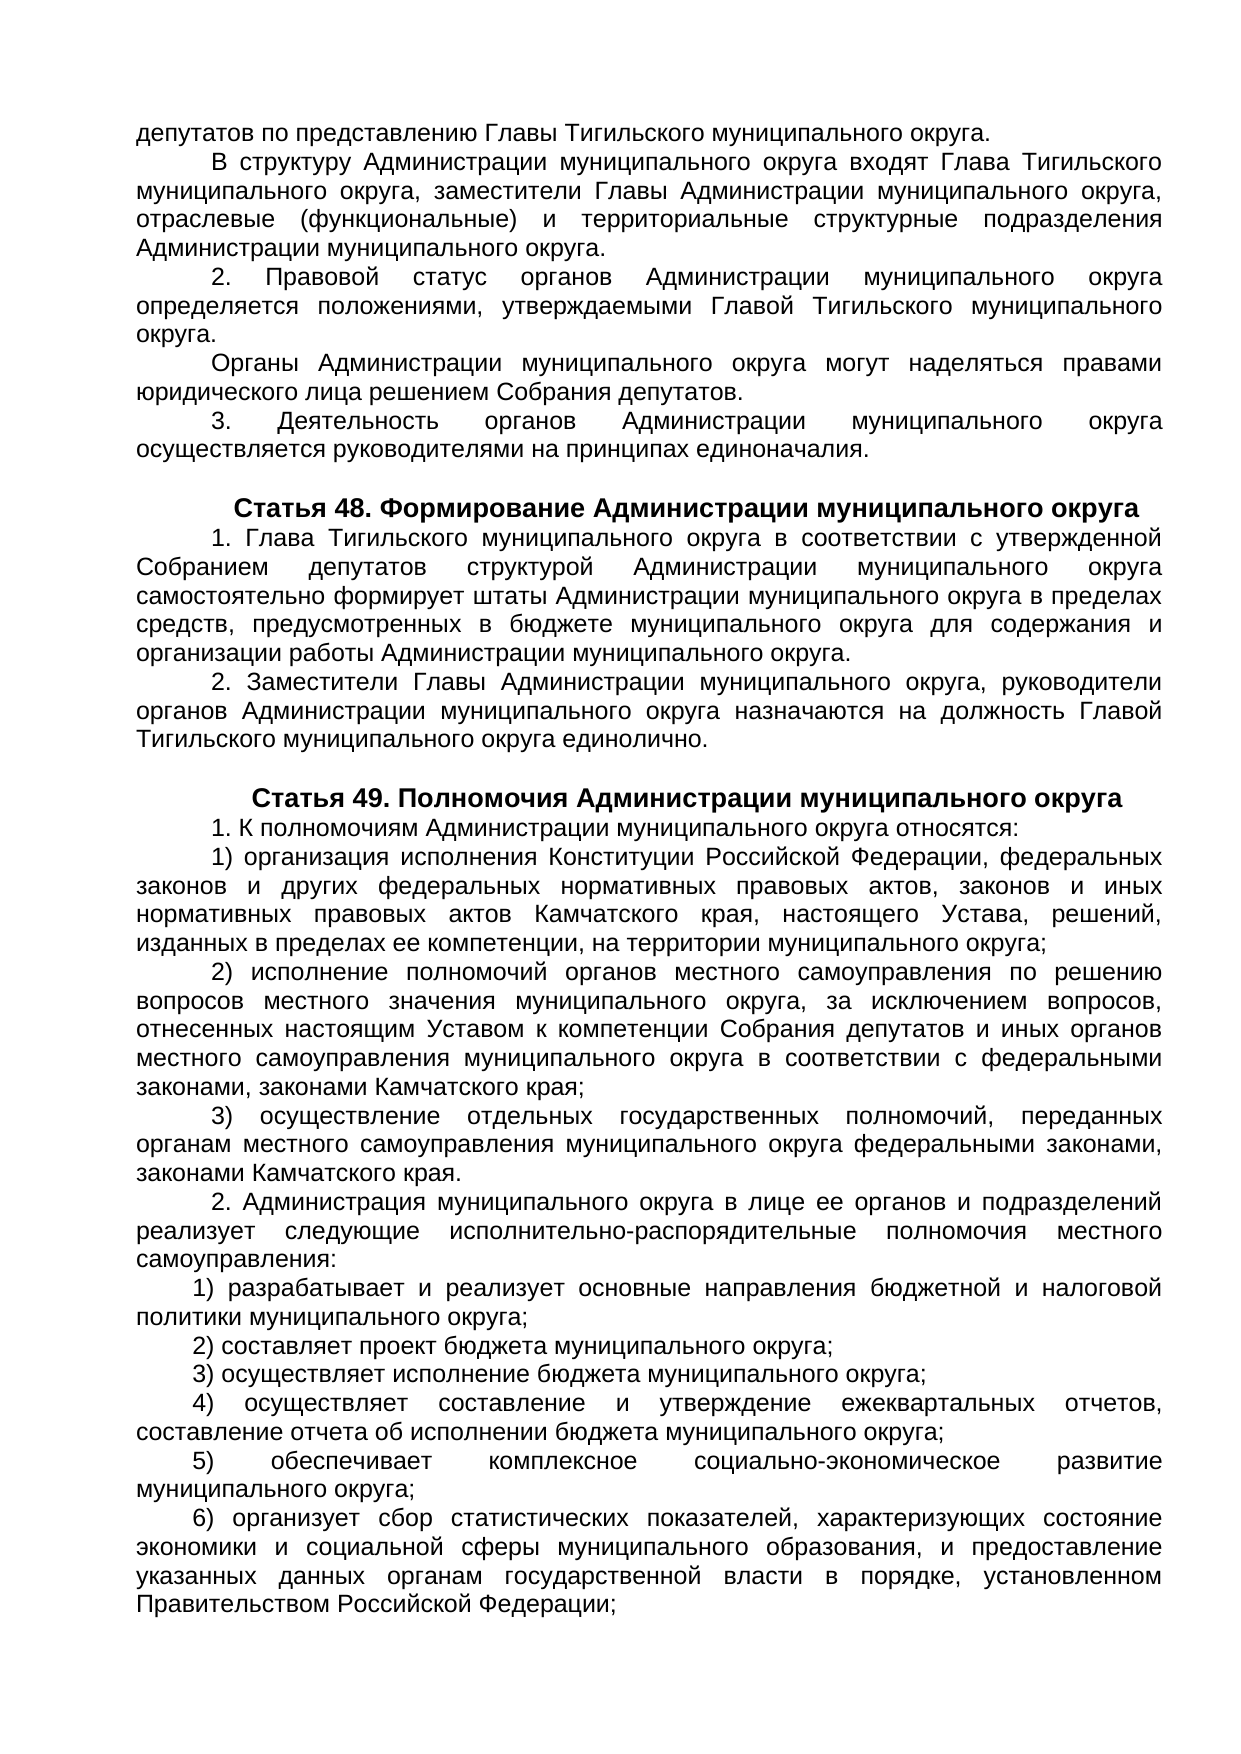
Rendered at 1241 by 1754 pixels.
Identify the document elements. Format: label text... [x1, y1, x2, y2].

text 1) разрабатывает и реализует основные направления бюджетной и налоговой политики муниципального округа; [136, 1273, 1163, 1331]
text Органы Администрации муниципального округа могут наделяться правами юридического лица решением Собрания депутатов. [136, 348, 1163, 406]
text 1. Глава Тигильского муниципального округа в соответствии с утвержденной Собранием депутатов структурой Администрации муниципального округа самостоятельно формирует штаты Администрации муниципального округа в пределах средств, предусмотренных в бюджете муниципального округа для содержания и организации работы Администрации муниципального округа. [136, 523, 1163, 667]
text 2. Правовой статус органов Администрации муниципального округа определяется положениями, утверждаемыми Главой Тигильского муниципального округа. [136, 262, 1163, 348]
text депутатов по представлению Главы Тигильского муниципального округа. [136, 118, 1163, 147]
text 4) осуществляет составление и утверждение ежеквартальных отчетов, составление отчета об исполнении бюджета муниципального округа; [136, 1388, 1163, 1446]
text 3) осуществляет исполнение бюджета муниципального округа; [136, 1359, 1163, 1388]
text 2. Заместители Главы Администрации муниципального округа, руководители органов Администрации муниципального округа назначаются на должность Главой Тигильского муниципального округа единолично. [136, 667, 1163, 753]
text В структуру Администрации муниципального округа входят Глава Тигильского муниципального округа, заместители Главы Администрации муниципального округа, отраслевые (функциональные) и территориальные структурные подразделения Администрации муниципального округа. [136, 147, 1163, 262]
text 2. Администрация муниципального округа в лице ее органов и подразделений реализует следующие исполнительно-распорядительные полномочия местного самоуправления: [136, 1187, 1163, 1273]
text 1. К полномочиям Администрации муниципального округа относятся: [136, 813, 1163, 842]
text 2) исполнение полномочий органов местного самоуправления по решению вопросов местного значения муниципального округа, за исключением вопросов, отнесенных настоящим Уставом к компетенции Собрания депутатов и иных органов местного самоуправления муниципального округа в соответствии с федеральными законами, законами Камчатского края; [136, 957, 1163, 1101]
text 3. Деятельность органов Администрации муниципального округа осуществляется руководителями на принципах единоначалия. [136, 406, 1163, 463]
text 1) организация исполнения Конституции Российской Федерации, федеральных законов и других федеральных нормативных правовых актов, законов и иных нормативных правовых актов Камчатского края, настоящего Устава, решений, изданных в пределах ее компетенции, на территории муниципального округа; [136, 842, 1163, 957]
text Статья 49. Полномочия Администрации муниципального округа [136, 782, 1163, 813]
text 3) осуществление отдельных государственных полномочий, переданных органам местного самоуправления муниципального округа федеральными законами, законами Камчатского края. [136, 1101, 1163, 1187]
text Статья 48. Формирование Администрации муниципального округа [136, 492, 1163, 523]
text 5) обеспечивает комплексное социально-экономическое развитие муниципального округа; [136, 1446, 1163, 1503]
text 2) составляет проект бюджета муниципального округа; [136, 1331, 1163, 1359]
text 6) организует сбор статистических показателей, характеризующих состояние экономики и социальной сферы муниципального образования, и предоставление указанных данных органам государственной власти в порядке, установленном Правительством Российской Федерации; [136, 1503, 1163, 1618]
